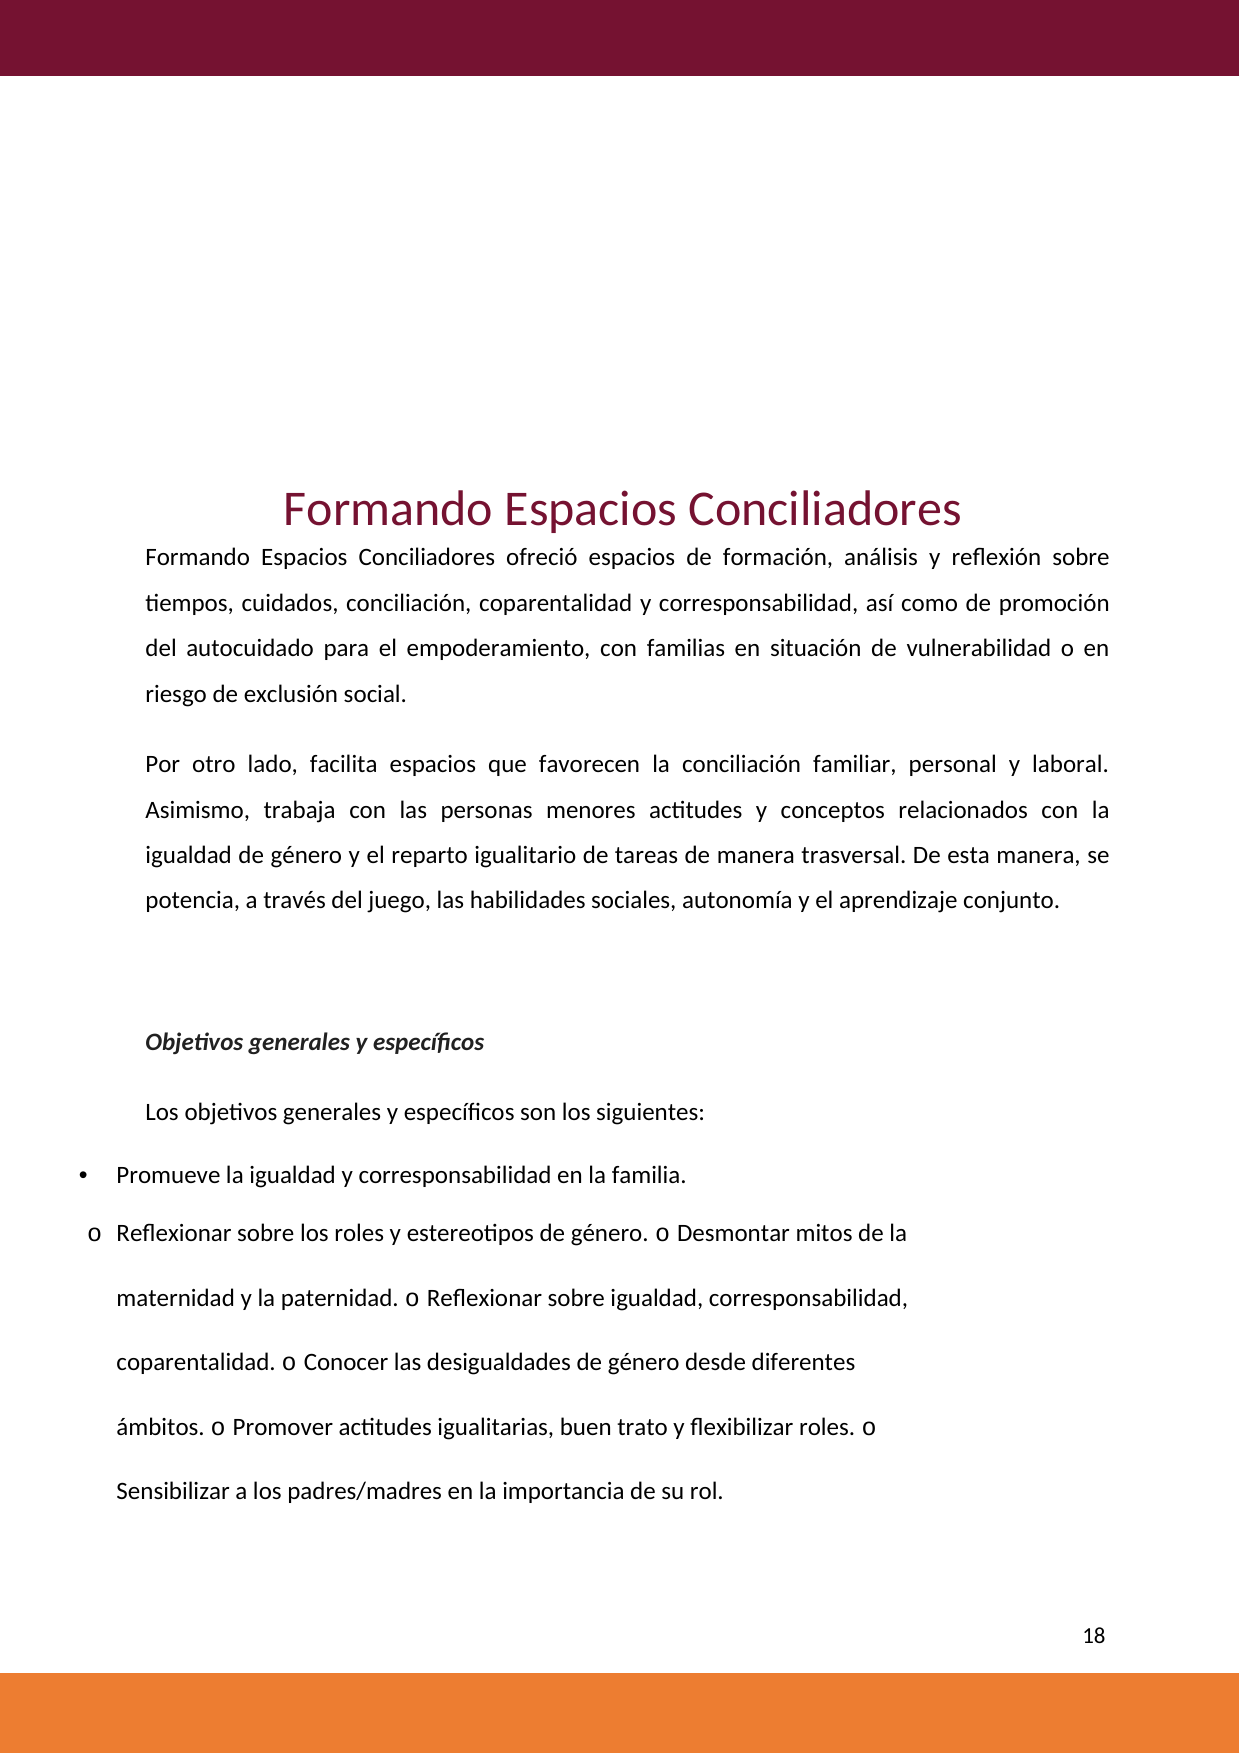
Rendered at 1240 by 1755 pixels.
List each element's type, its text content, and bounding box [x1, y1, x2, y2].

subtitle Formando Espacios Conciliadores [151, 477, 1106, 538]
text Formando Espacios Conciliadores ofreció espacios de formación, análisis y reflexión sobre tiempos, cuidados, conciliación, coparentalidad y corresponsabilidad, así como de promoción del autocuidado para el empoderamiento, con familias en situación de vulnerabilidad o en riesgo de exclusión social. [145, 541, 1111, 708]
list Reflexionar sobre los roles y estereotipos de género. o Desmontar mitos de la maternidad y la paternidad. o Reflexionar sobre igualdad, corresponsabilidad, coparentalidad. o Conocer las desigualdades de género desde diferentes ámbitos. o Promover actitudes igualitarias, buen trato y flexibilizar roles. o Sensibilizar a los padres/madres en la importancia de su rol. [87, 1217, 949, 1506]
text Por otro lado, facilita espacios que favorecen la conciliación familiar, personal y laboral. Asimismo, trabaja con las personas menores actitudes y conceptos relacionados con la igualdad de género y el reparto igualitario de tareas de manera trasversal. De esta manera, se potencia, a través del juego, las habilidades sociales, autonomía y el aprendizaje conjunto. [145, 748, 1111, 915]
list Promueve la igualdad y corresponsabilidad en la familia. [79, 1160, 1111, 1190]
text Los objetivos generales y específicos son los siguientes: [145, 1096, 1111, 1127]
subtitle Objetivos generales y específicos [145, 1026, 1111, 1056]
